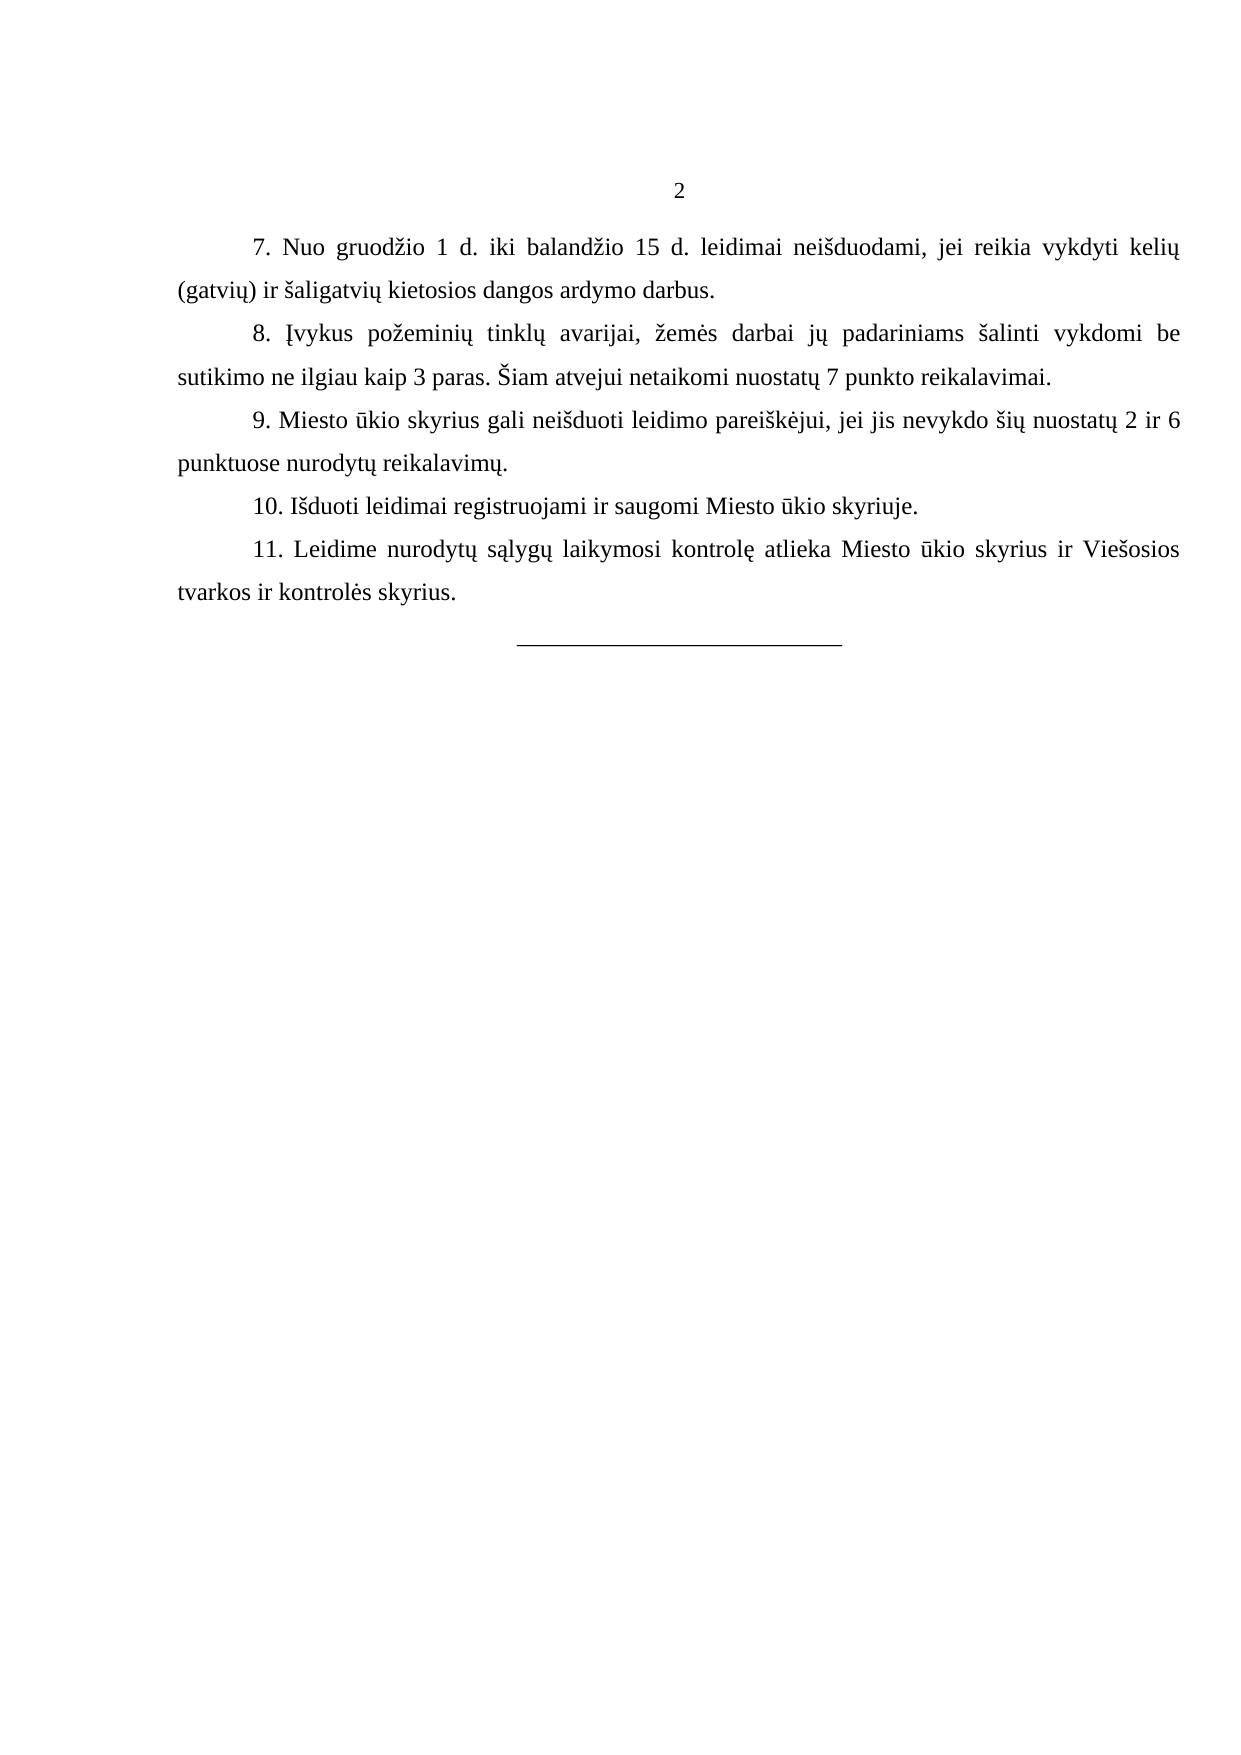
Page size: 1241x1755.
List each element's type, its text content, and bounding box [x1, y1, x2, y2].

text 10. Išduoti leidimai registruojami ir saugomi Miesto ūkio skyriuje. [177, 491, 1181, 520]
text 8. Įvykus požeminių tinklų avarijai, žemės darbai jų padariniams šalinti vykdomi be sutikimo ne ilgiau kaip 3 paras. Šiam atvejui netaikomi nuostatų 7 punkto reikalavimai. [177, 318, 1181, 390]
text __________________________ [177, 620, 1181, 649]
text 11. Leidime nurodytų sąlygų laikymosi kontrolę atlieka Miesto ūkio skyrius ir Viešosios tvarkos ir kontrolės skyrius. [177, 534, 1181, 606]
text 9. Miesto ūkio skyrius gali neišduoti leidimo pareiškėjui, jei jis nevykdo šių nuostatų 2 ir 6 punktuose nurodytų reikalavimų. [177, 405, 1181, 477]
text 7. Nuo gruodžio 1 d. iki balandžio 15 d. leidimai neišduodami, jei reikia vykdyti kelių (gatvių) ir šaligatvių kietosios dangos ardymo darbus. [177, 232, 1181, 304]
